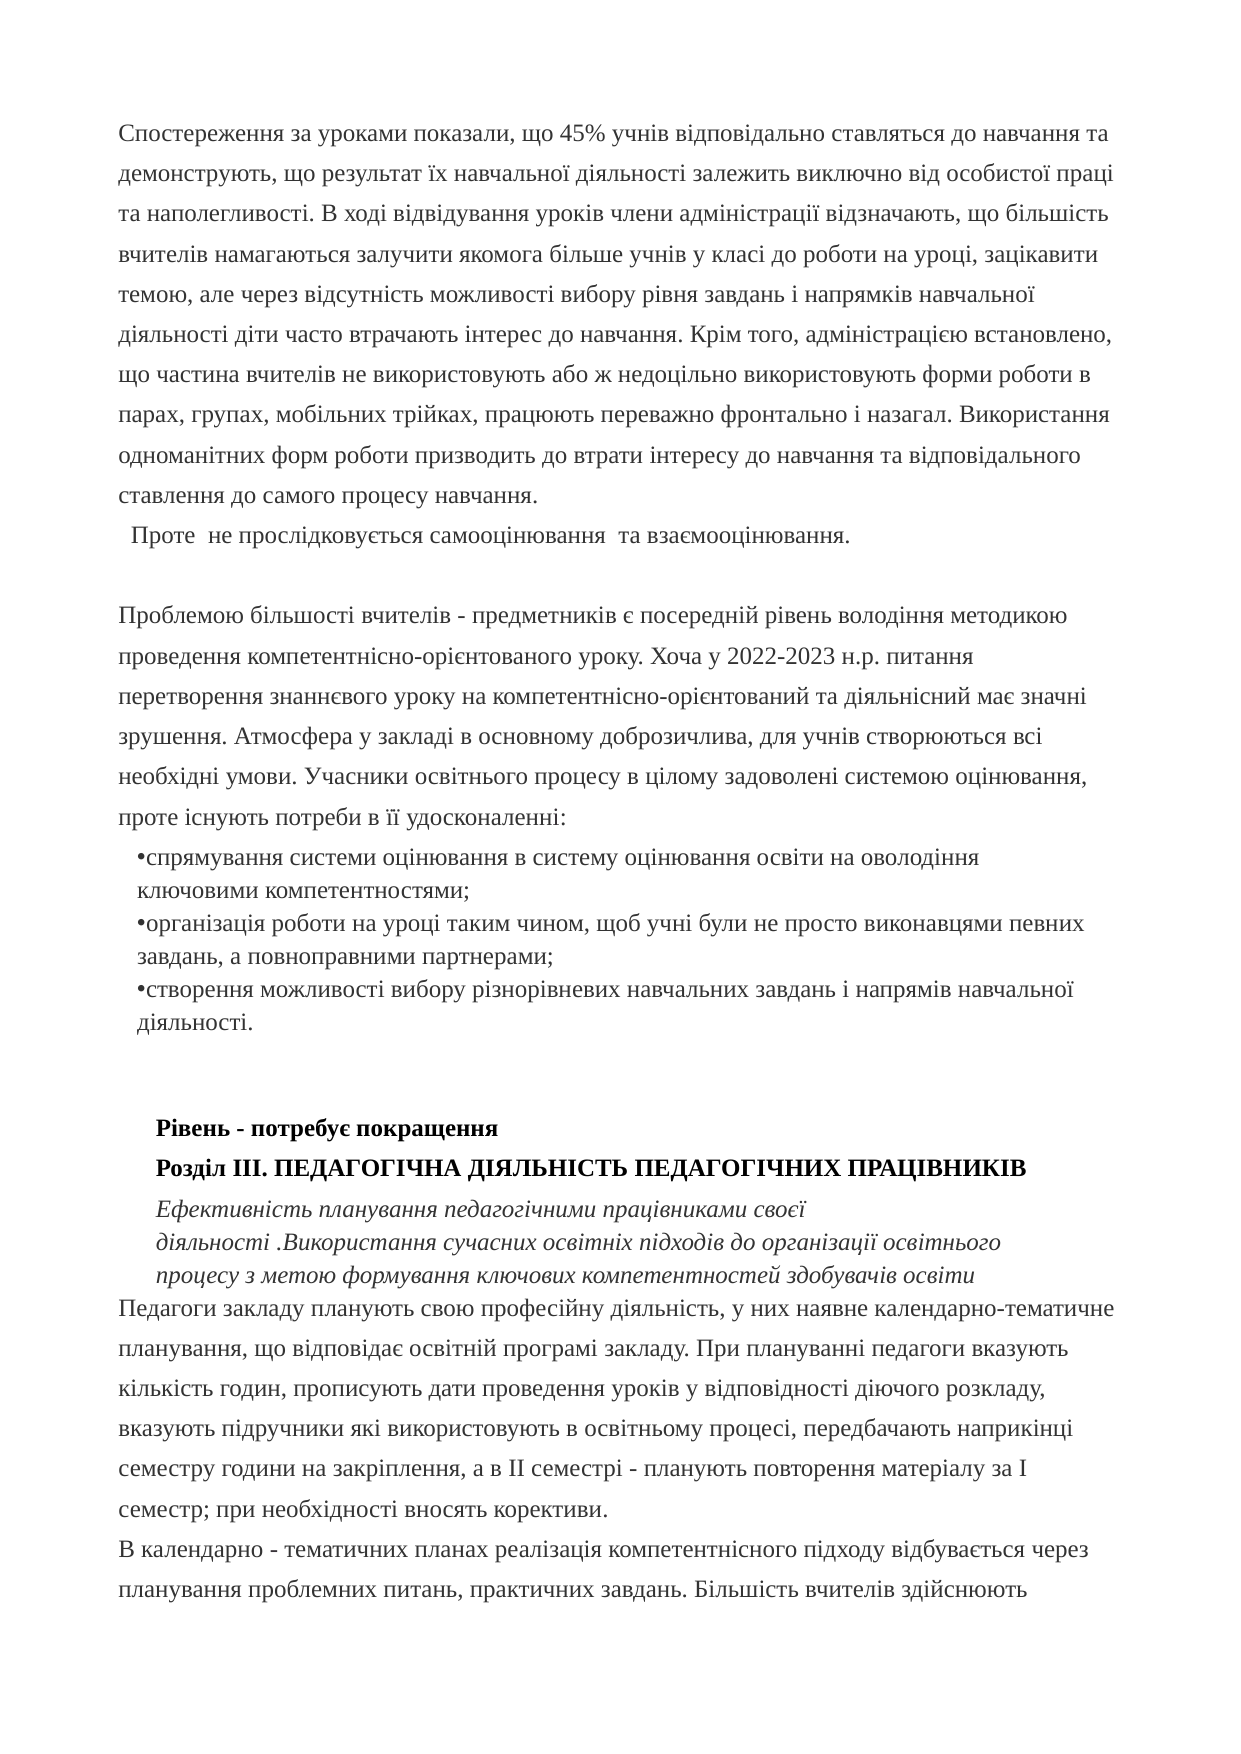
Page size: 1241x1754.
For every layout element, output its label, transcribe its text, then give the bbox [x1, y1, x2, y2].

table_header Розділ III. ПЕДАГОГІЧНА ДІЯЛЬНІСТЬ ПЕДАГОГІЧНИХ ПРАЦІВНИКІВ [156, 1154, 1159, 1194]
text Спостереження за уроками показали, що 45% учнів відповідально ставляться до навчання та демонструють, що результат їх навчальної діяльності залежить виключно від особистої праці та наполегливості. В ході відвідування уроків члени адміністрації відзначають, що більшість вчителів намагаються залучити якомога більше учнів у класі до роботи на уроці, зацікавити темою, але через відсутність можливості вибору рівня завдань і напрямків навчальної діяльності діти часто втрачають інтерес до навчання. Крім того, адміністрацією встановлено, що частина вчителів не використовують або ж недоцільно використовують форми роботи в парах, групах, мобільних трійках, працюють переважно фронтально і назагал. Використання одноманітних форм роботи призводить до втрати інтересу до навчання та відповідального ставлення до самого процесу навчання. [118, 118, 1122, 509]
list спрямування системи оцінювання в систему оцінювання освіти на оволодіння ключовими компетентностями; [118, 842, 1103, 904]
text Проте не прослідковується самооцінювання та взаємооцінювання. [118, 520, 1122, 549]
text В календарно - тематичних планах реалізація компетентнісного підходу відбувається через планування проблемних питань, практичних завдань. Більшість вчителів здійснюють [118, 1534, 1122, 1603]
list створення можливості вибору різнорівневих навчальних завдань і напрямів навчальної діяльності. [118, 974, 1103, 1036]
list Ефективність планування педагогічними працівниками своєї діяльності .Використання сучасних освітніх підходів до організації освітнього процесу з метою формування ключових компетентностей здобувачів освіти [118, 1194, 1084, 1288]
table_header [118, 560, 1122, 601]
table_header Рівень - потребує покращення [156, 1113, 1159, 1153]
table_header [156, 1040, 1159, 1080]
text Проблемою більшості вчителів - предметників є посередній рівень володіння методикою проведення компетентнісно-орієнтованого уроку. Хоча у 2022-2023 н.р. питання перетворення знаннєвого уроку на компетентнісно-орієнтований та діяльнісний має значні зрушення. Атмосфера у закладі в основному доброзичлива, для учнів створюються всі необхідні умови. Учасники освітнього процесу в цілому задоволені системою оцінювання, проте існують потреби в її удосконаленні: [118, 601, 1122, 830]
list організація роботи на уроці таким чином, щоб учні були не просто виконавцями певних завдань, а повноправними партнерами; [118, 908, 1103, 970]
text Педагоги закладу планують свою професійну діяльність, у них наявне календарно-тематичне планування, що відповідає освітній програмі закладу. При плануванні педагоги вказують кількість годин, прописують дати проведення уроків у відповідності діючого розкладу, вказують підручники які використовують в освітньому процесі, передбачають наприкінці семестру години на закріплення, а в II семестрі - планують повторення матеріалу за І семестр; при необхідності вносять корективи. [118, 1293, 1122, 1522]
